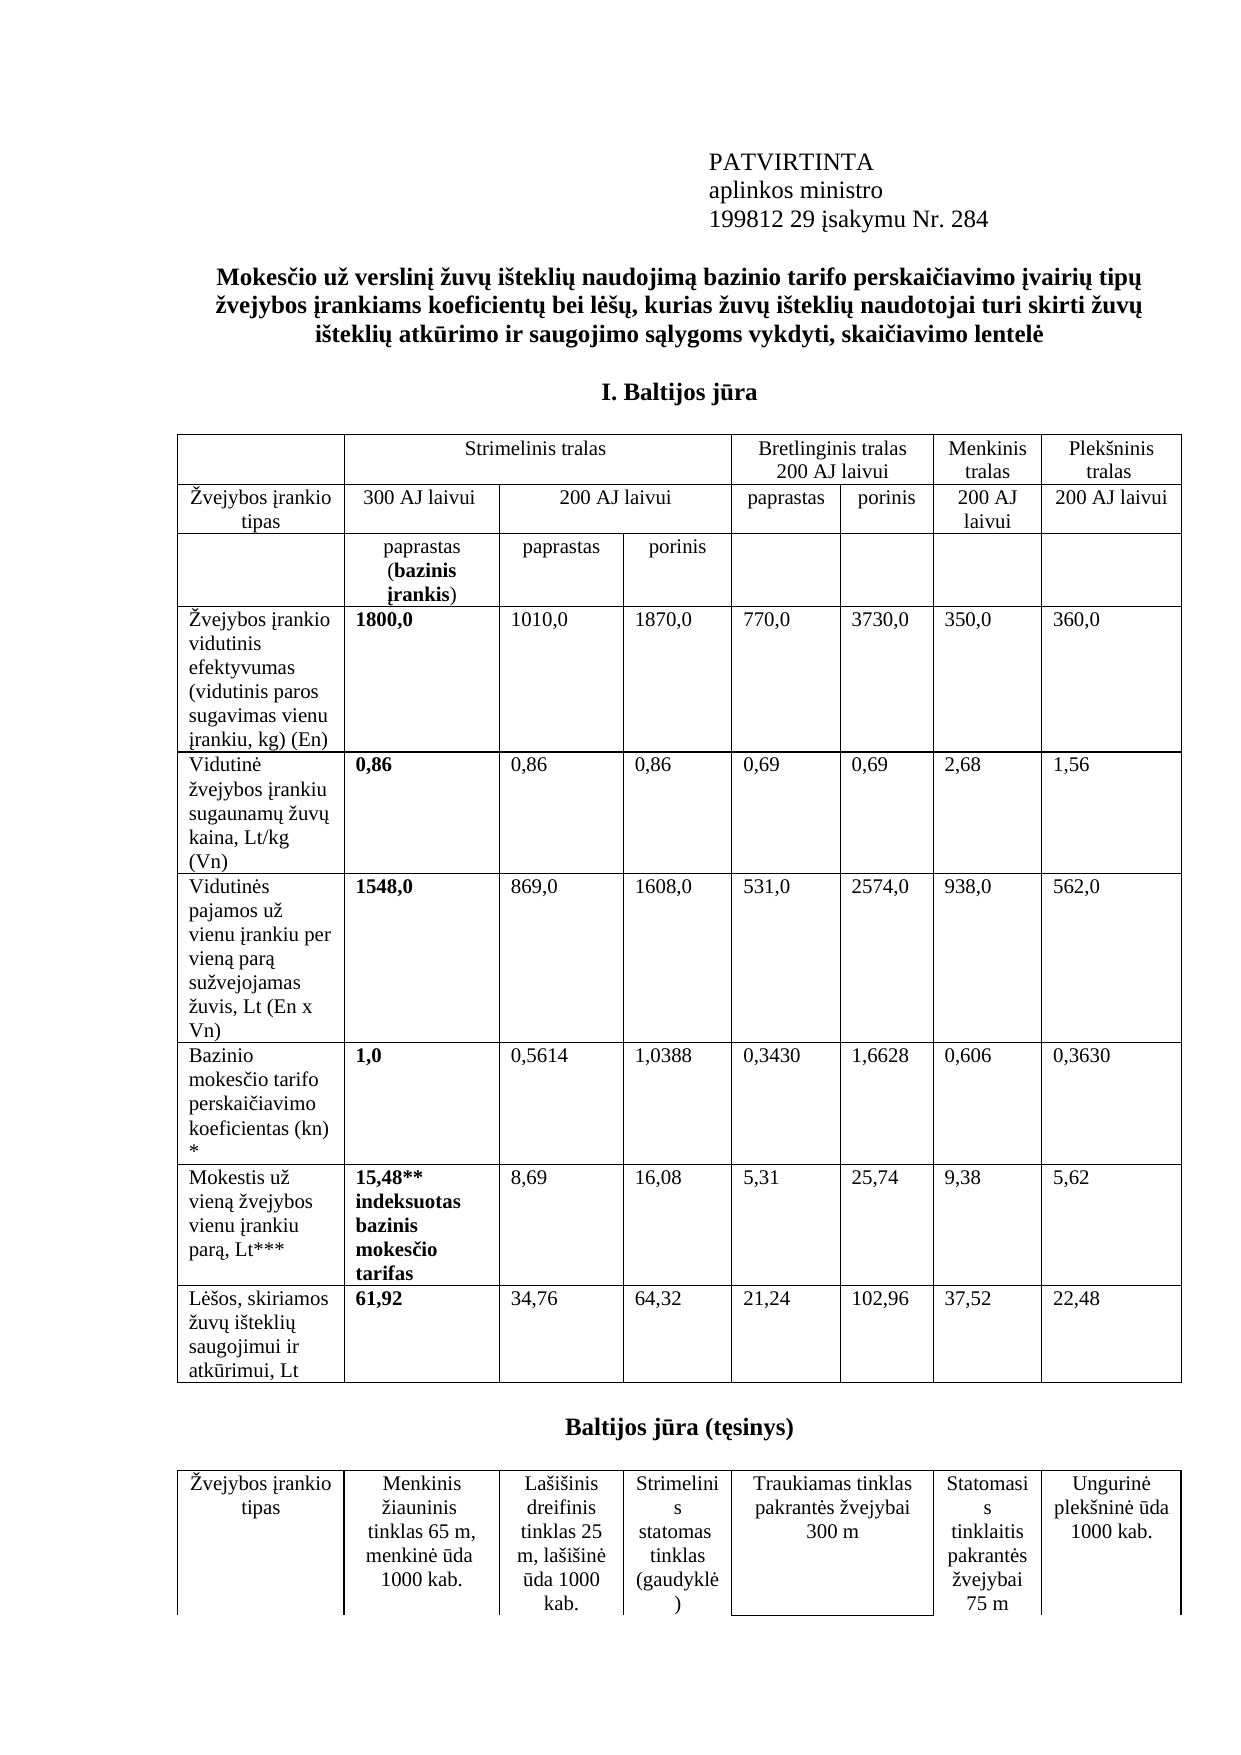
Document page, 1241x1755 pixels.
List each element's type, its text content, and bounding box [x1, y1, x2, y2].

table_cell Vidutinės pajamos už vienu įrankiu per vieną parą sužvejojamas žuvis, Lt (En x Vn) [178, 874, 344, 1042]
table_cell 37,52 [934, 1286, 1041, 1382]
table_cell 2,68 [934, 753, 1041, 873]
text aplinkos ministro [177, 176, 1181, 204]
table_cell 938,0 [934, 874, 1041, 1042]
table_header Plekšninis tralas [1042, 435, 1181, 483]
text Mokesčio už verslinį žuvų išteklių naudojimą bazinio tarifo perskaičiavimo įvairių tipų žvejybos įrankiams koeficientų bei lėšų, kurias žuvų išteklių naudotojai turi skirti žuvų išteklių atkūrimo ir saugojimo sąlygoms vykdyti, skaičiavimo lentelė [177, 262, 1181, 348]
table_cell 1548,0 [345, 874, 499, 1042]
table_cell 200 AJ laivui [1042, 485, 1181, 533]
table_cell [841, 534, 933, 606]
table_cell 0,86 [500, 753, 623, 873]
table_header Bretlinginis tralas 200 AJ laivui [732, 435, 933, 483]
table_cell 9,38 [934, 1165, 1041, 1285]
table_cell 1010,0 [500, 607, 623, 751]
table_header Statomasis tinklaitis pakrantės žvejybai 75 m [934, 1471, 1041, 1615]
table_header Menkinis žiauninis tinklas 65 m, menkinė ūda 1000 kab. [345, 1471, 499, 1615]
table_cell 0,5614 [500, 1043, 623, 1163]
table_cell [934, 534, 1041, 606]
table_cell 770,0 [732, 607, 840, 751]
table_cell Žvejybos įrankio tipas [178, 485, 344, 533]
table_cell 200 AJ laivui [934, 485, 1041, 533]
table_cell Bazinio mokesčio tarifo perskaičiavimo koeficientas (kn) * [178, 1043, 344, 1163]
table_cell paprastas [732, 485, 840, 533]
table_header Žvejybos įrankio tipas [178, 1471, 343, 1615]
table_cell Vidutinė žvejybos įrankiu sugaunamų žuvų kaina, Lt/kg (Vn) [178, 753, 344, 873]
table_cell 350,0 [934, 607, 1041, 751]
table_cell 531,0 [732, 874, 840, 1042]
table_header Strimelinis statomas tinklas (gaudyklė) [624, 1471, 731, 1615]
table_cell Lėšos, skiriamos žuvų išteklių saugojimui ir atkūrimui, Lt [178, 1286, 344, 1382]
table_cell [732, 534, 840, 606]
table_cell 64,32 [624, 1286, 731, 1382]
table_header Strimelinis tralas [345, 435, 731, 483]
table_cell 1,0 [345, 1043, 499, 1163]
table_cell 1,56 [1042, 753, 1181, 873]
text Baltijos jūra (tęsinys) [177, 1412, 1181, 1441]
table_cell 0,3430 [732, 1043, 840, 1163]
table_cell 25,74 [841, 1165, 933, 1285]
text I. Baltijos jūra [177, 377, 1181, 406]
table_cell 5,62 [1042, 1165, 1181, 1285]
table_cell 8,69 [500, 1165, 623, 1285]
table_cell 869,0 [500, 874, 623, 1042]
text PATVIRTINTA [177, 147, 1181, 176]
text 199812 29 įsakymu Nr. 284 [177, 204, 1181, 233]
table_cell 200 AJ laivui [500, 485, 731, 533]
table_cell 61,92 [345, 1286, 499, 1382]
table_cell 0,69 [732, 753, 840, 873]
table_cell 22,48 [1042, 1286, 1181, 1382]
table_cell Mokestis už vieną žvejybos vienu įrankiu parą, Lt*** [178, 1165, 344, 1285]
table_cell 21,24 [732, 1286, 840, 1382]
table_cell porinis [841, 485, 933, 533]
table_cell Žvejybos įrankio vidutinis efektyvumas (vidutinis paros sugavimas vienu įrankiu, kg) (En) [178, 607, 344, 751]
table_cell 16,08 [624, 1165, 731, 1285]
table_cell 0,86 [345, 753, 499, 873]
table_cell 1,6628 [841, 1043, 933, 1163]
table_cell 1608,0 [624, 874, 731, 1042]
table_cell 0,69 [841, 753, 933, 873]
table_cell 5,31 [732, 1165, 840, 1285]
table_cell paprastas (bazinis įrankis) [345, 534, 499, 606]
table_cell 1,0388 [624, 1043, 731, 1163]
table_header Traukiamas tinklas pakrantės žvejybai 300 m [732, 1471, 933, 1615]
table_cell 3730,0 [841, 607, 933, 751]
table_cell porinis [624, 534, 731, 606]
table_cell 34,76 [500, 1286, 623, 1382]
table_cell 1870,0 [624, 607, 731, 751]
table_cell paprastas [500, 534, 623, 606]
table_cell 0,86 [624, 753, 731, 873]
table_header Menkinis tralas [934, 435, 1041, 483]
table_cell 562,0 [1042, 874, 1181, 1042]
table_cell 2574,0 [841, 874, 933, 1042]
table_cell [1042, 534, 1181, 606]
table_header [178, 435, 344, 483]
table_cell 15,48** indeksuotas bazinis mokesčio tarifas [345, 1165, 499, 1285]
table_cell 0,3630 [1042, 1043, 1181, 1163]
table_cell 102,96 [841, 1286, 933, 1382]
table_cell 0,606 [934, 1043, 1041, 1163]
table_cell 1800,0 [345, 607, 499, 751]
table_cell [178, 534, 344, 606]
table_cell 360,0 [1042, 607, 1181, 751]
table_header Ungurinė plekšninė ūda 1000 kab. [1042, 1471, 1180, 1615]
table_cell 300 AJ laivui [345, 485, 499, 533]
table_header Lašišinis dreifinis tinklas 25 m, lašišinė ūda 1000 kab. [500, 1471, 623, 1615]
